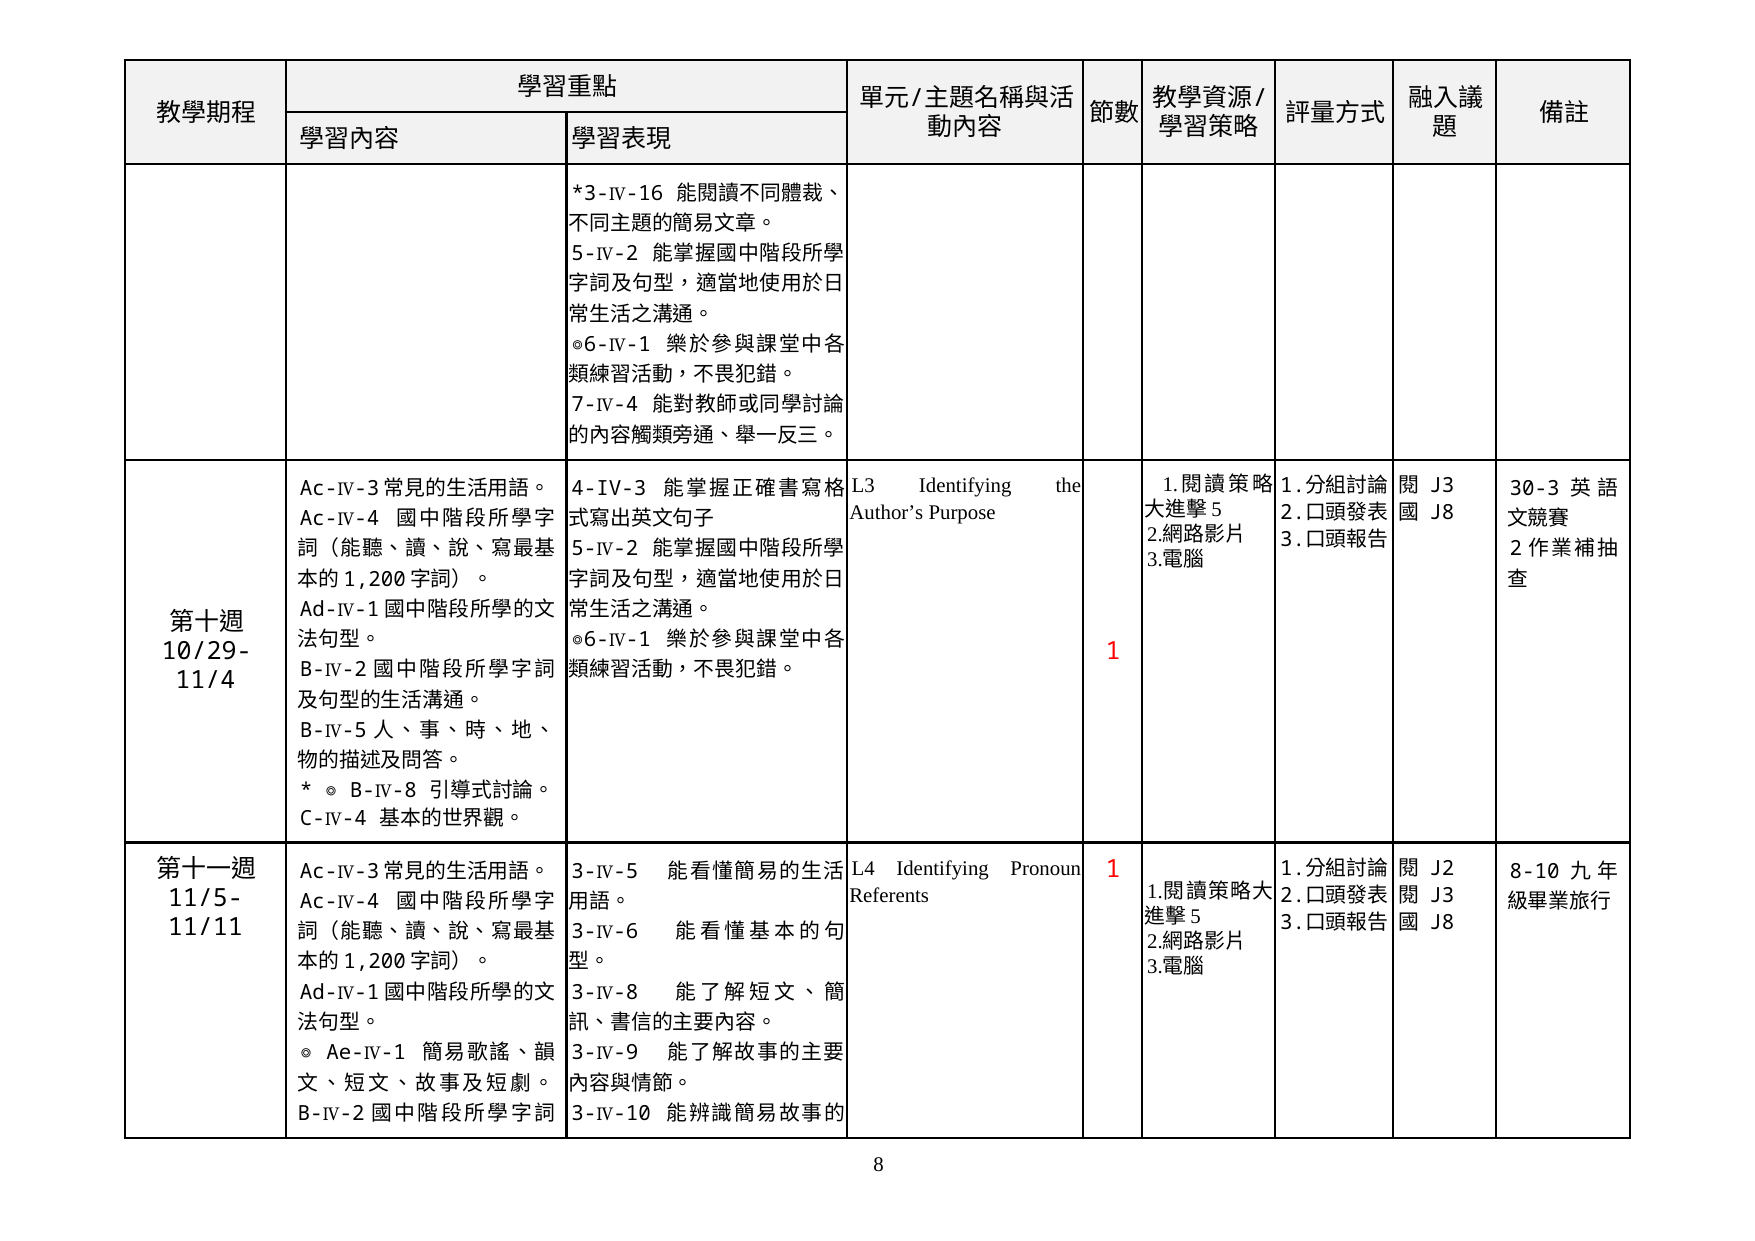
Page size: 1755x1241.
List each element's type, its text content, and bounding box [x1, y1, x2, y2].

table_cell Ac-Ⅳ-3常見的生活用語。 Ac-Ⅳ-4 國中階段所學字詞（能聽、讀、說、寫最基本的1,200字詞）。 Ad-Ⅳ-1國中階段所學的文法句型。 B-Ⅳ-2國中階段所學字詞及句型的生活溝通。 B-Ⅳ-5人、事、時、地、物的描述及問答。 * ◎ B-Ⅳ-8 引導式討論。 C-Ⅳ-4 基本的世界觀。 [287, 461, 565, 841]
table_cell 第十一週11/5-11/11 [126, 844, 285, 1137]
table_cell [126, 165, 285, 458]
table_cell 1.分組討論 2.口頭發表 3.口頭報告 [1276, 844, 1392, 1137]
table_cell 學習表現 [568, 113, 846, 163]
table_cell 1.閱讀策略大進擊5 2.網路影片 3.電腦 [1143, 844, 1274, 1137]
table_cell L3 Identifying the Author’s Purpose [848, 461, 1082, 841]
table_cell 學習內容 [287, 113, 565, 163]
table_cell [1084, 165, 1141, 458]
table_header 教學期程 [126, 61, 285, 163]
table_cell *3-Ⅳ-16 能閱讀不同體裁、不同主題的簡易文章。 5-Ⅳ-2 能掌握國中階段所學字詞及句型，適當地使用於日常生活之溝通。 ◎6-Ⅳ-1 樂於參與課堂中各類練習活動，不畏犯錯。 7-Ⅳ-4 能對教師或同學討論的內容觸類旁通、舉一反三。 [568, 165, 846, 458]
table_cell [287, 165, 565, 458]
table_cell 30-3英語文競賽 2作業補抽查 [1497, 461, 1629, 841]
table_cell 閱 J2 閱 J3 國 J8 [1394, 844, 1495, 1137]
table_cell 1.閱讀策略大進擊5 2.網路影片 3.電腦 [1143, 461, 1274, 841]
table_header 融入議題 [1394, 61, 1495, 163]
table_header 教學資源/學習策略 [1143, 61, 1274, 163]
table_cell 4-IV-3 能掌握正確書寫格式寫出英文句子 5-Ⅳ-2 能掌握國中階段所學字詞及句型，適當地使用於日常生活之溝通。 ◎6-Ⅳ-1 樂於參與課堂中各類練習活動，不畏犯錯。 [568, 461, 846, 841]
table_cell [848, 165, 1082, 458]
table_cell L4 Identifying Pronoun Referents [848, 844, 1082, 1137]
table_cell 3-Ⅳ-5 能看懂簡易的生活用語。 3-Ⅳ-6 能看懂基本的句型。 3-Ⅳ-8 能了解短文、簡訊、書信的主要內容。 3-Ⅳ-9 能了解故事的主要內容與情節。 3-Ⅳ-10 能辨識簡易故事的 [568, 844, 846, 1137]
table_cell 第十週 10/29-11/4 [126, 461, 285, 841]
table_header 備註 [1497, 61, 1629, 163]
table_cell 1 [1084, 844, 1141, 1137]
table_header 評量方式 [1276, 61, 1392, 163]
table_cell [1497, 165, 1629, 458]
table_header 單元/主題名稱與活動內容 [848, 61, 1082, 163]
table_cell [1143, 165, 1274, 458]
table_cell [1276, 165, 1392, 458]
table_header 學習重點 [287, 61, 846, 111]
table_cell 1.分組討論 2.口頭發表 3.口頭報告 [1276, 461, 1392, 841]
table_header 節數 [1084, 61, 1141, 163]
table_cell 8-10九年級畢業旅行 [1497, 844, 1629, 1137]
table_cell [1394, 165, 1495, 458]
table_cell 閱 J3 國 J8 [1394, 461, 1495, 841]
table_cell 1 [1084, 461, 1141, 841]
table_cell Ac-Ⅳ-3常見的生活用語。 Ac-Ⅳ-4 國中階段所學字詞（能聽、讀、說、寫最基本的1,200字詞）。 Ad-Ⅳ-1國中階段所學的文法句型。 ◎ Ae-Ⅳ-1 簡易歌謠、韻文、短文、故事及短劇。 B-Ⅳ-2國中階段所學字詞 [287, 844, 565, 1137]
